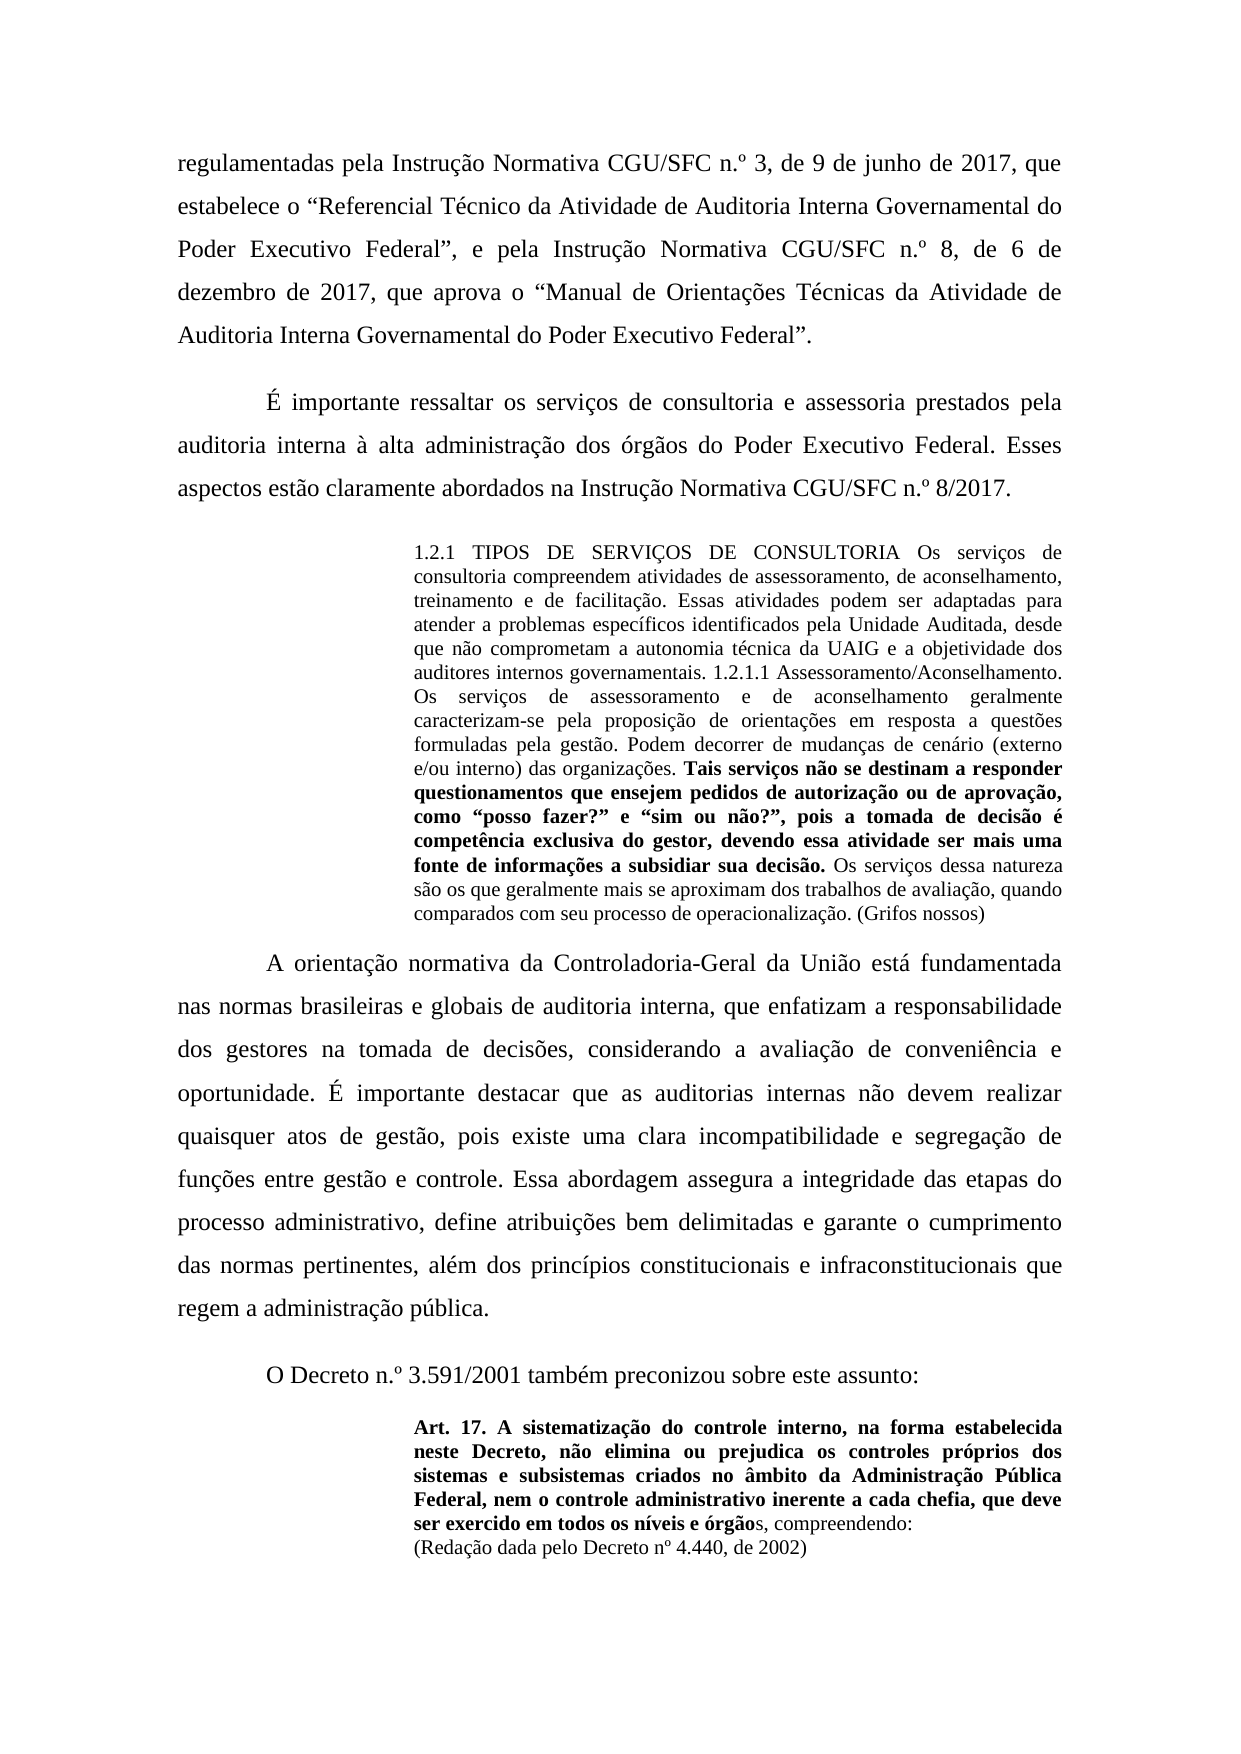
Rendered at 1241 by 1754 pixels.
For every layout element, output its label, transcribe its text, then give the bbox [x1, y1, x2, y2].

text A orientação normativa da Controladoria-Geral da União está fundamentada nas normas brasileiras e globais de auditoria interna, que enfatizam a responsabilidade dos gestores na tomada de decisões, considerando a avaliação de conveniência e oportunidade. É importante destacar que as auditorias internas não devem realizar quaisquer atos de gestão, pois existe uma clara incompatibilidade e segregação de funções entre gestão e controle. Essa abordagem assegura a integridade das etapas do processo administrativo, define atribuições bem delimitadas e garante o cumprimento das normas pertinentes, além dos princípios constitucionais e infraconstitucionais que regem a administração pública. [177, 948, 1063, 1322]
text Art. 17. A sistematização do controle interno, na forma estabelecida neste Decreto, não elimina ou prejudica os controles próprios dos sistemas e subsistemas criados no âmbito da Administração Pública Federal, nem o controle administrativo inerente a cada chefia, que deve ser exercido em todos os níveis e órgãos, compreendendo: [413, 1415, 1063, 1535]
text regulamentadas pela Instrução Normativa CGU/SFC n.º 3, de 9 de junho de 2017, que estabelece o “Referencial Técnico da Atividade de Auditoria Interna Governamental do Poder Executivo Federal”, e pela Instrução Normativa CGU/SFC n.º 8, de 6 de dezembro de 2017, que aprova o “Manual de Orientações Técnicas da Atividade de Auditoria Interna Governamental do Poder Executivo Federal”. [177, 148, 1063, 349]
text É importante ressaltar os serviços de consultoria e assessoria prestados pela auditoria interna à alta administração dos órgãos do Poder Executivo Federal. Esses aspectos estão claramente abordados na Instrução Normativa CGU/SFC n.º 8/2017. [177, 387, 1063, 502]
text 1.2.1 TIPOS DE SERVIÇOS DE CONSULTORIA Os serviços de consultoria compreendem atividades de assessoramento, de aconselhamento, treinamento e de facilitação. Essas atividades podem ser adaptadas para atender a problemas específicos identificados pela Unidade Auditada, desde que não comprometam a autonomia técnica da UAIG e a objetividade dos auditores internos governamentais. 1.2.1.1 Assessoramento/Aconselhamento. Os serviços de assessoramento e de aconselhamento geralmente caracterizam-se pela proposição de orientações em resposta a questões formuladas pela gestão. Podem decorrer de mudanças de cenário (externo e/ou interno) das organizações. Tais serviços não se destinam a responder questionamentos que ensejem pedidos de autorização ou de aprovação, como “posso fazer?” e “sim ou não?”, pois a tomada de decisão é competência exclusiva do gestor, devendo essa atividade ser mais uma fonte de informações a subsidiar sua decisão. Os serviços dessa natureza são os que geralmente mais se aproximam dos trabalhos de avaliação, quando comparados com seu processo de operacionalização. (Grifos nossos) [413, 540, 1063, 925]
text (Redação dada pelo Decreto nº 4.440, de 2002) [413, 1535, 1063, 1559]
text O Decreto n.º 3.591/2001 também preconizou sobre este assunto: [177, 1360, 1063, 1389]
